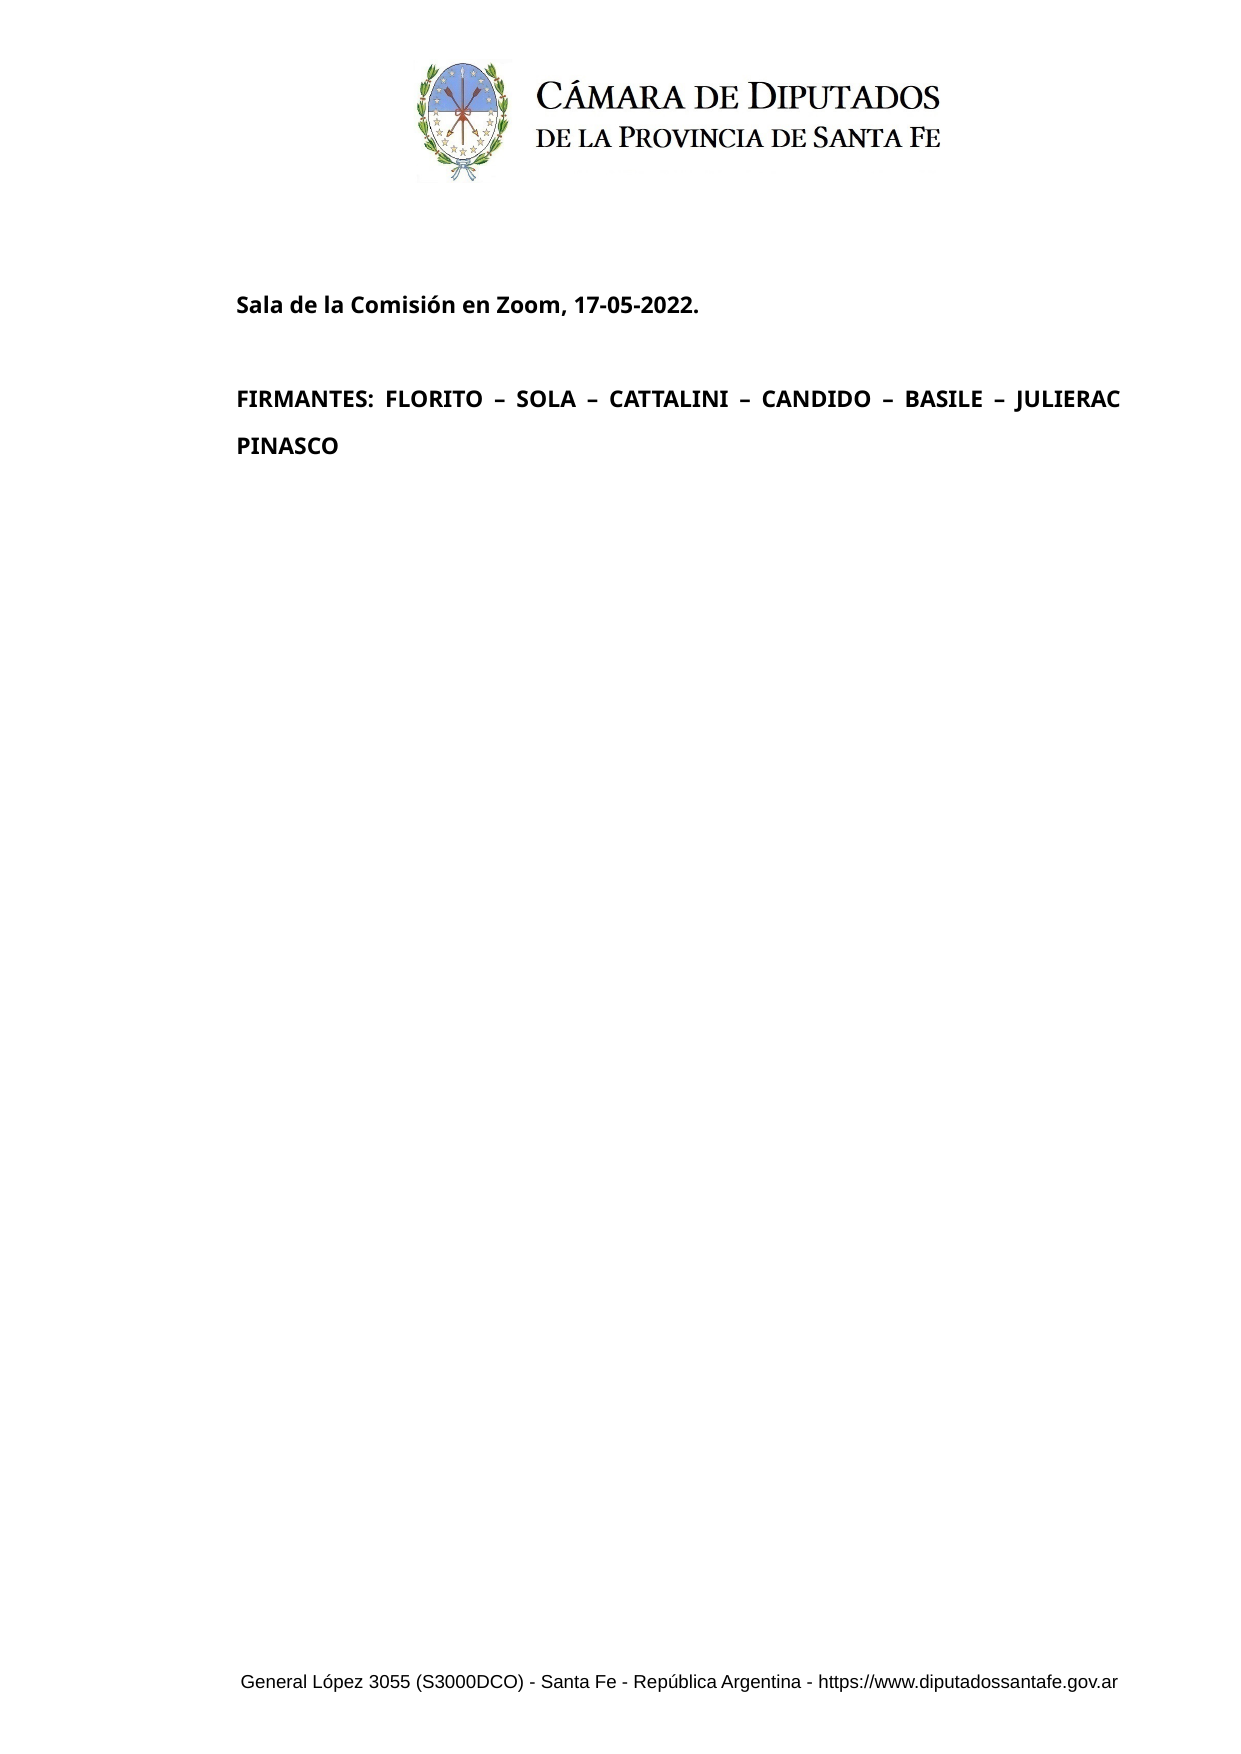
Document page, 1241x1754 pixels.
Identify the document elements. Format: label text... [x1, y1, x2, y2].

text FIRMANTES: FLORITO – SOLA – CATTALINI – CANDIDO – BASILE – JULIERAC PINASCO [236, 383, 1122, 461]
list Sala de la Comisión en Zoom, 17-05-2022. [236, 289, 1122, 320]
picture [413, 59, 945, 183]
